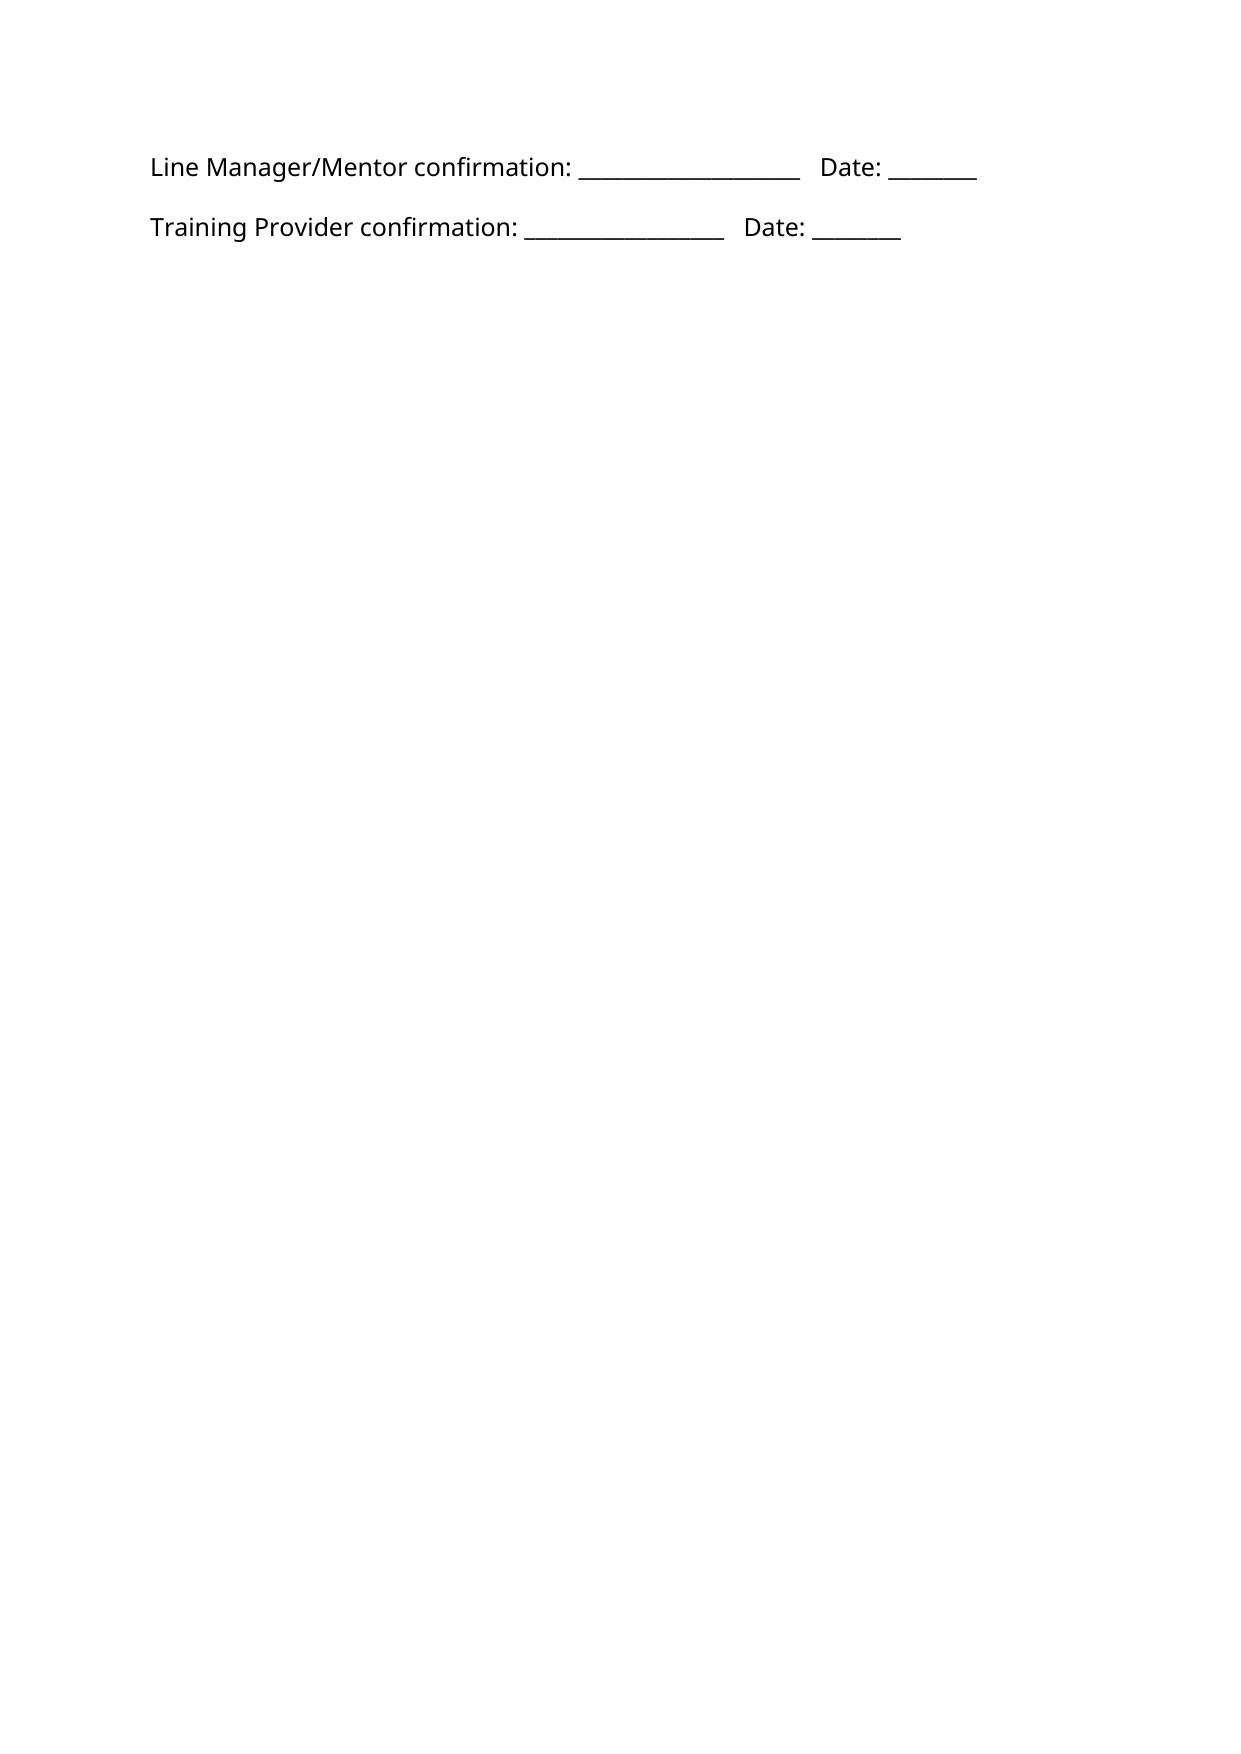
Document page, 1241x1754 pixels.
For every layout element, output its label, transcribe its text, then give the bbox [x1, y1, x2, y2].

text Line Manager/Mentor confirmation: ____________________ Date: ________ [150, 150, 1090, 184]
text Training Provider confirmation: __________________ Date: ________ [150, 210, 1090, 244]
